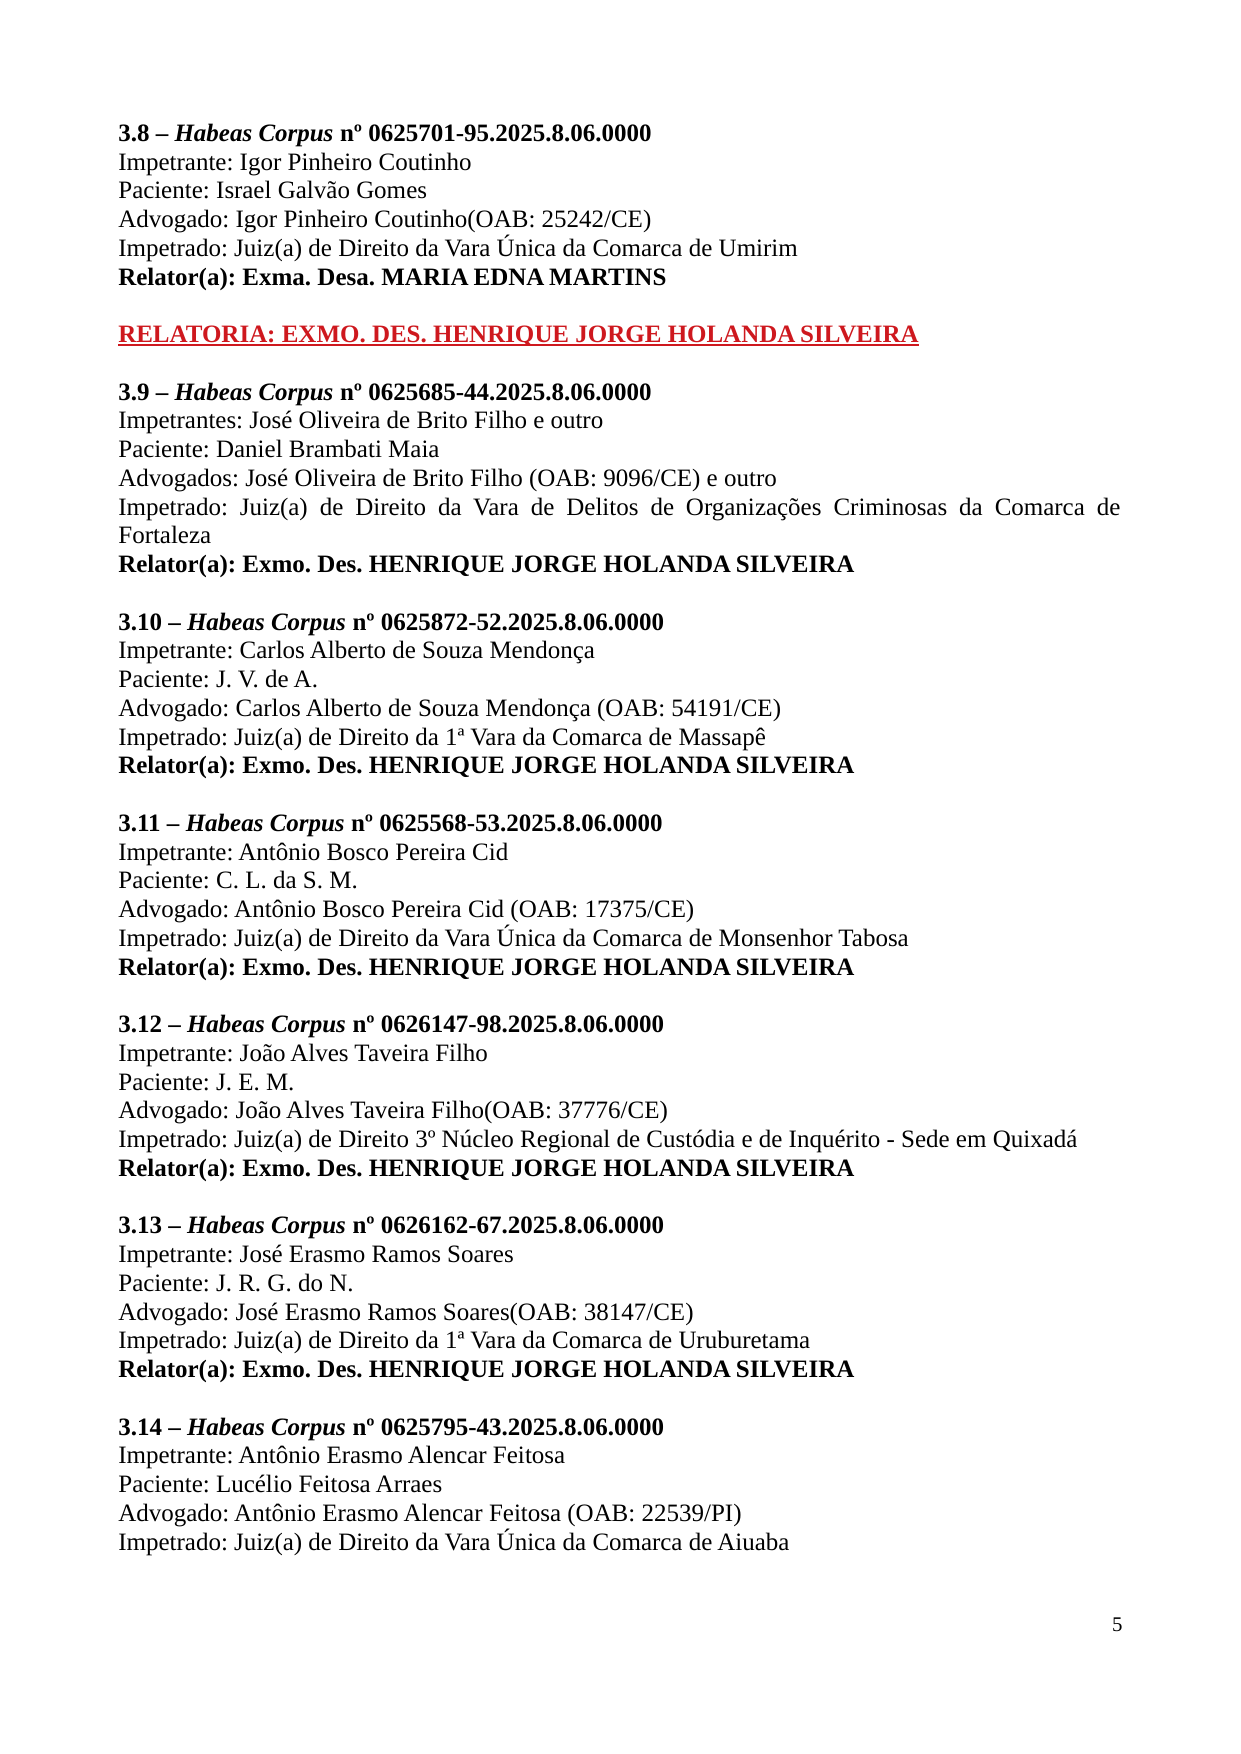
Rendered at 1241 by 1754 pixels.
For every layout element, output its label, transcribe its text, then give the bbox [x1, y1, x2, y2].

text 3.8 – Habeas Corpus nº 0625701-95.2025.8.06.0000 [118, 118, 1122, 147]
text 3.11 – Habeas Corpus nº 0625568-53.2025.8.06.0000 [118, 808, 1122, 837]
text Relator(a): Exmo. Des. HENRIQUE JORGE HOLANDA SILVEIRA [118, 1354, 1122, 1383]
text Impetrado: Juiz(a) de Direito 3º Núcleo Regional de Custódia e de Inquérito - Sede em Quixadá [118, 1124, 1122, 1153]
text Paciente: Daniel Brambati Maia [118, 434, 1122, 463]
text Impetrado: Juiz(a) de Direito da Vara Única da Comarca de Aiuaba [118, 1527, 1122, 1556]
text Advogado: Igor Pinheiro Coutinho(OAB: 25242/CE) [118, 204, 1122, 233]
text 3.10 – Habeas Corpus nº 0625872-52.2025.8.06.0000 [118, 607, 1122, 636]
text Paciente: J. R. G. do N. [118, 1268, 1122, 1297]
text Impetrado: Juiz(a) de Direito da Vara Única da Comarca de Umirim [118, 233, 1122, 262]
text RELATORIA: EXMO. DES. HENRIQUE JORGE HOLANDA SILVEIRA [118, 319, 1122, 348]
text Paciente: J. E. M. [118, 1067, 1122, 1096]
text 3.9 – Habeas Corpus nº 0625685-44.2025.8.06.0000 [118, 377, 1122, 406]
text Relator(a): Exmo. Des. HENRIQUE JORGE HOLANDA SILVEIRA [118, 549, 1122, 578]
text Impetrante: José Erasmo Ramos Soares [118, 1239, 1122, 1268]
text 3.12 – Habeas Corpus nº 0626147-98.2025.8.06.0000 [118, 1009, 1122, 1038]
text Advogado: José Erasmo Ramos Soares(OAB: 38147/CE) [118, 1297, 1122, 1326]
text Relator(a): Exmo. Des. HENRIQUE JORGE HOLANDA SILVEIRA [118, 1153, 1122, 1182]
text Impetrante: Antônio Erasmo Alencar Feitosa [118, 1441, 1122, 1469]
text Impetrado: Juiz(a) de Direito da 1ª Vara da Comarca de Uruburetama [118, 1326, 1122, 1354]
text Paciente: C. L. da S. M. [118, 866, 1122, 894]
text Impetrado: Juiz(a) de Direito da 1ª Vara da Comarca de Massapê [118, 722, 1122, 751]
text Relator(a): Exmo. Des. HENRIQUE JORGE HOLANDA SILVEIRA [118, 751, 1122, 779]
text Advogado: Carlos Alberto de Souza Mendonça (OAB: 54191/CE) [118, 693, 1122, 722]
text Impetrante: Antônio Bosco Pereira Cid [118, 837, 1122, 866]
text Relator(a): Exma. Desa. MARIA EDNA MARTINS [118, 262, 1122, 291]
text Paciente: Israel Galvão Gomes [118, 176, 1122, 204]
text Advogado: Antônio Bosco Pereira Cid (OAB: 17375/CE) [118, 894, 1122, 923]
text 3.14 – Habeas Corpus nº 0625795-43.2025.8.06.0000 [118, 1412, 1122, 1441]
text Impetrado: Juiz(a) de Direito da Vara de Delitos de Organizações Criminosas da Comarca de Fortaleza [118, 492, 1122, 549]
text Advogado: João Alves Taveira Filho(OAB: 37776/CE) [118, 1096, 1122, 1124]
text Impetrantes: José Oliveira de Brito Filho e outro [118, 406, 1122, 434]
text 3.13 – Habeas Corpus nº 0626162-67.2025.8.06.0000 [118, 1211, 1122, 1239]
text Advogado: Antônio Erasmo Alencar Feitosa (OAB: 22539/PI) [118, 1498, 1122, 1527]
text Paciente: Lucélio Feitosa Arraes [118, 1469, 1122, 1498]
text Impetrado: Juiz(a) de Direito da Vara Única da Comarca de Monsenhor Tabosa [118, 923, 1122, 952]
text Advogados: José Oliveira de Brito Filho (OAB: 9096/CE) e outro [118, 463, 1122, 492]
text Impetrante: Carlos Alberto de Souza Mendonça [118, 636, 1122, 664]
text Impetrante: Igor Pinheiro Coutinho [118, 147, 1122, 176]
text Paciente: J. V. de A. [118, 664, 1122, 693]
text Impetrante: João Alves Taveira Filho [118, 1038, 1122, 1067]
text Relator(a): Exmo. Des. HENRIQUE JORGE HOLANDA SILVEIRA [118, 952, 1122, 981]
